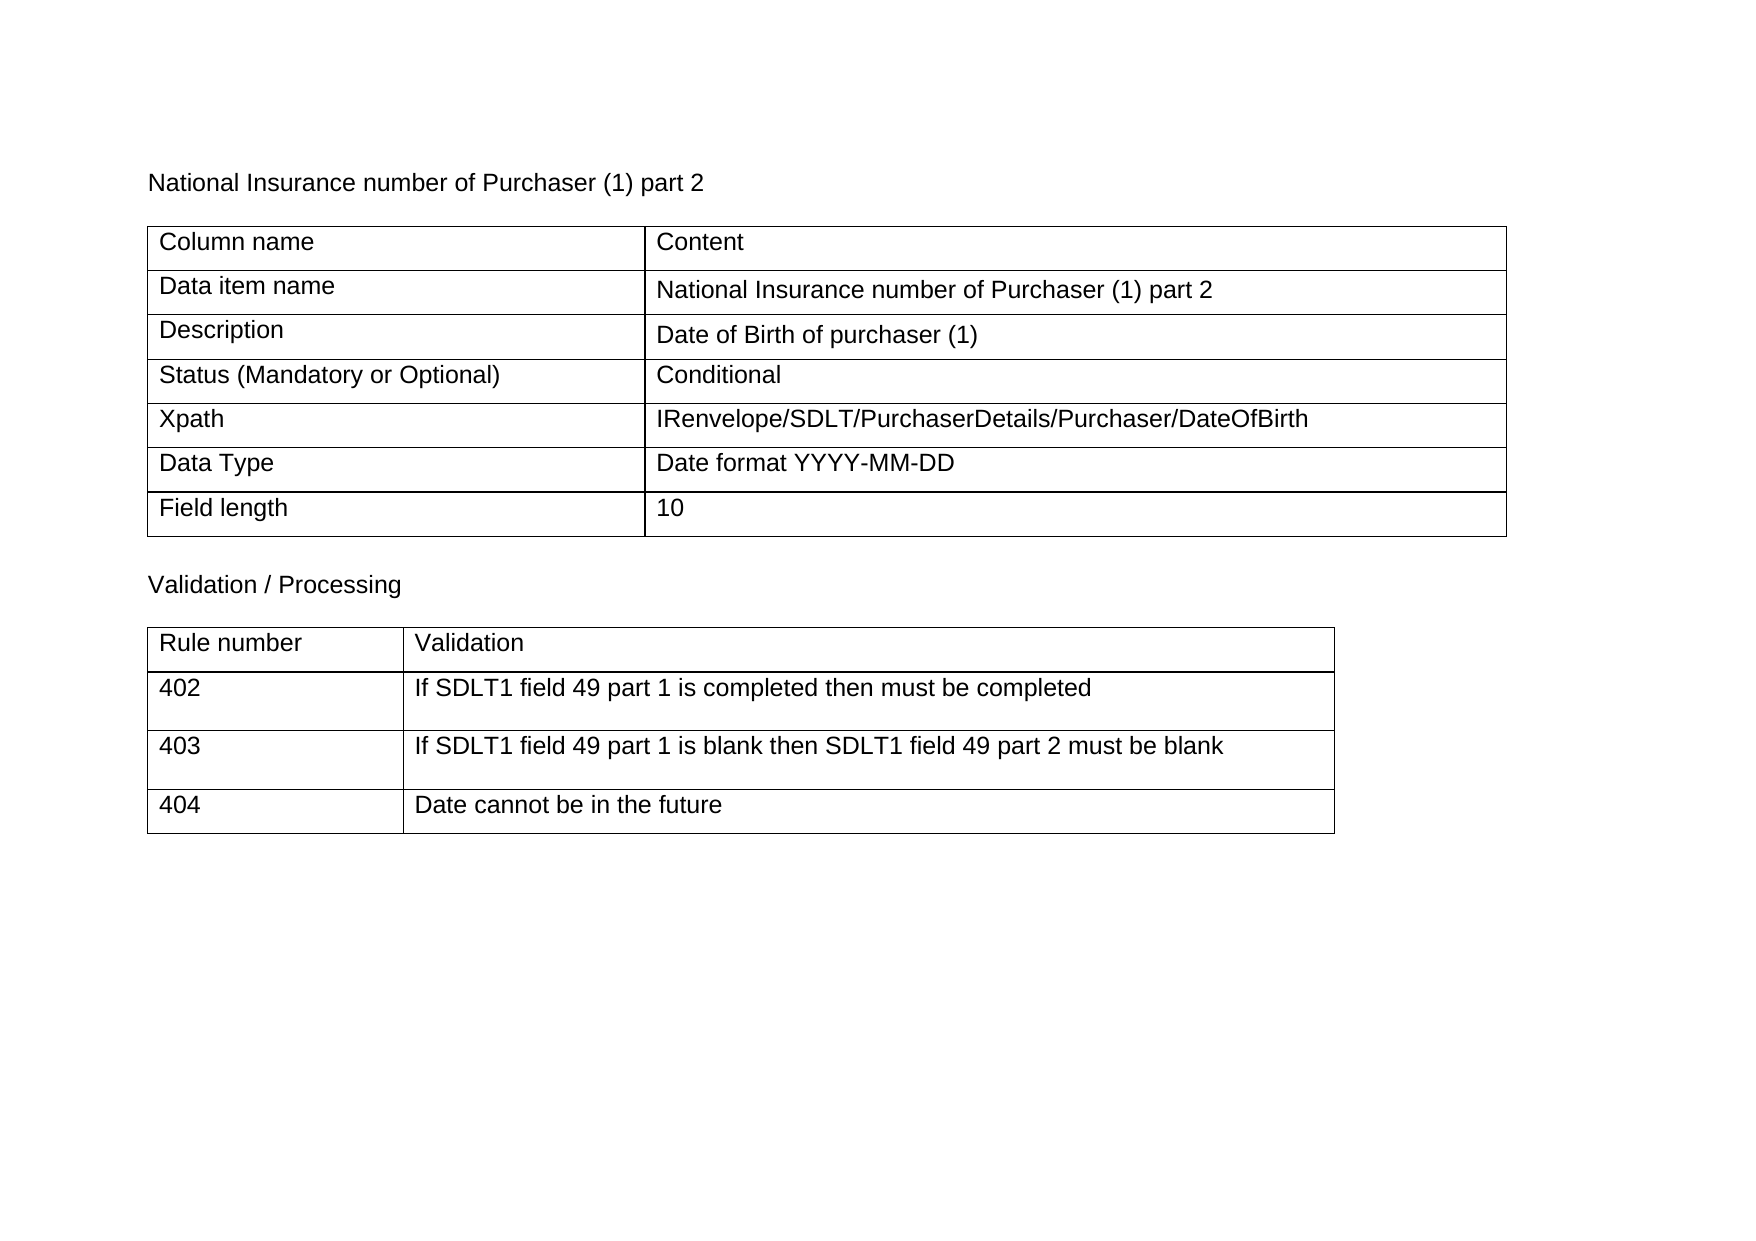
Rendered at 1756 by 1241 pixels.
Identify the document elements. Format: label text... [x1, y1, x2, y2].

table_cell Date of Birth of purchaser (1) [646, 315, 1506, 359]
table_cell Date cannot be in the future [404, 790, 1334, 833]
table_header Content [646, 227, 1506, 270]
table_cell IRenvelope/SDLT/PurchaserDetails/Purchaser/DateOfBirth [646, 404, 1506, 447]
table_cell Description [148, 315, 644, 359]
table_cell 403 [148, 731, 403, 788]
table_cell Data item name [148, 271, 644, 314]
table_cell If SDLT1 field 49 part 1 is blank then SDLT1 field 49 part 2 must be blank [404, 731, 1334, 788]
subtitle Validation / Processing [148, 570, 1515, 598]
table_cell Conditional [646, 360, 1506, 403]
table_cell Xpath [148, 404, 644, 447]
table_cell 402 [148, 673, 403, 730]
table_cell Status (Mandatory or Optional) [148, 360, 644, 403]
table_cell Date format YYYY-MM-DD [646, 448, 1506, 491]
table_header Column name [148, 227, 644, 270]
table_cell If SDLT1 field 49 part 1 is completed then must be completed [404, 673, 1334, 730]
table_header Validation [404, 628, 1334, 671]
table_cell National Insurance number of Purchaser (1) part 2 [646, 271, 1506, 314]
table_cell Data Type [148, 448, 644, 491]
table_header Rule number [148, 628, 403, 671]
subtitle National Insurance number of Purchaser (1) part 2 [148, 168, 1515, 197]
table_cell Field length [148, 493, 644, 536]
table_cell 404 [148, 790, 403, 833]
table_cell 10 [646, 493, 1506, 536]
